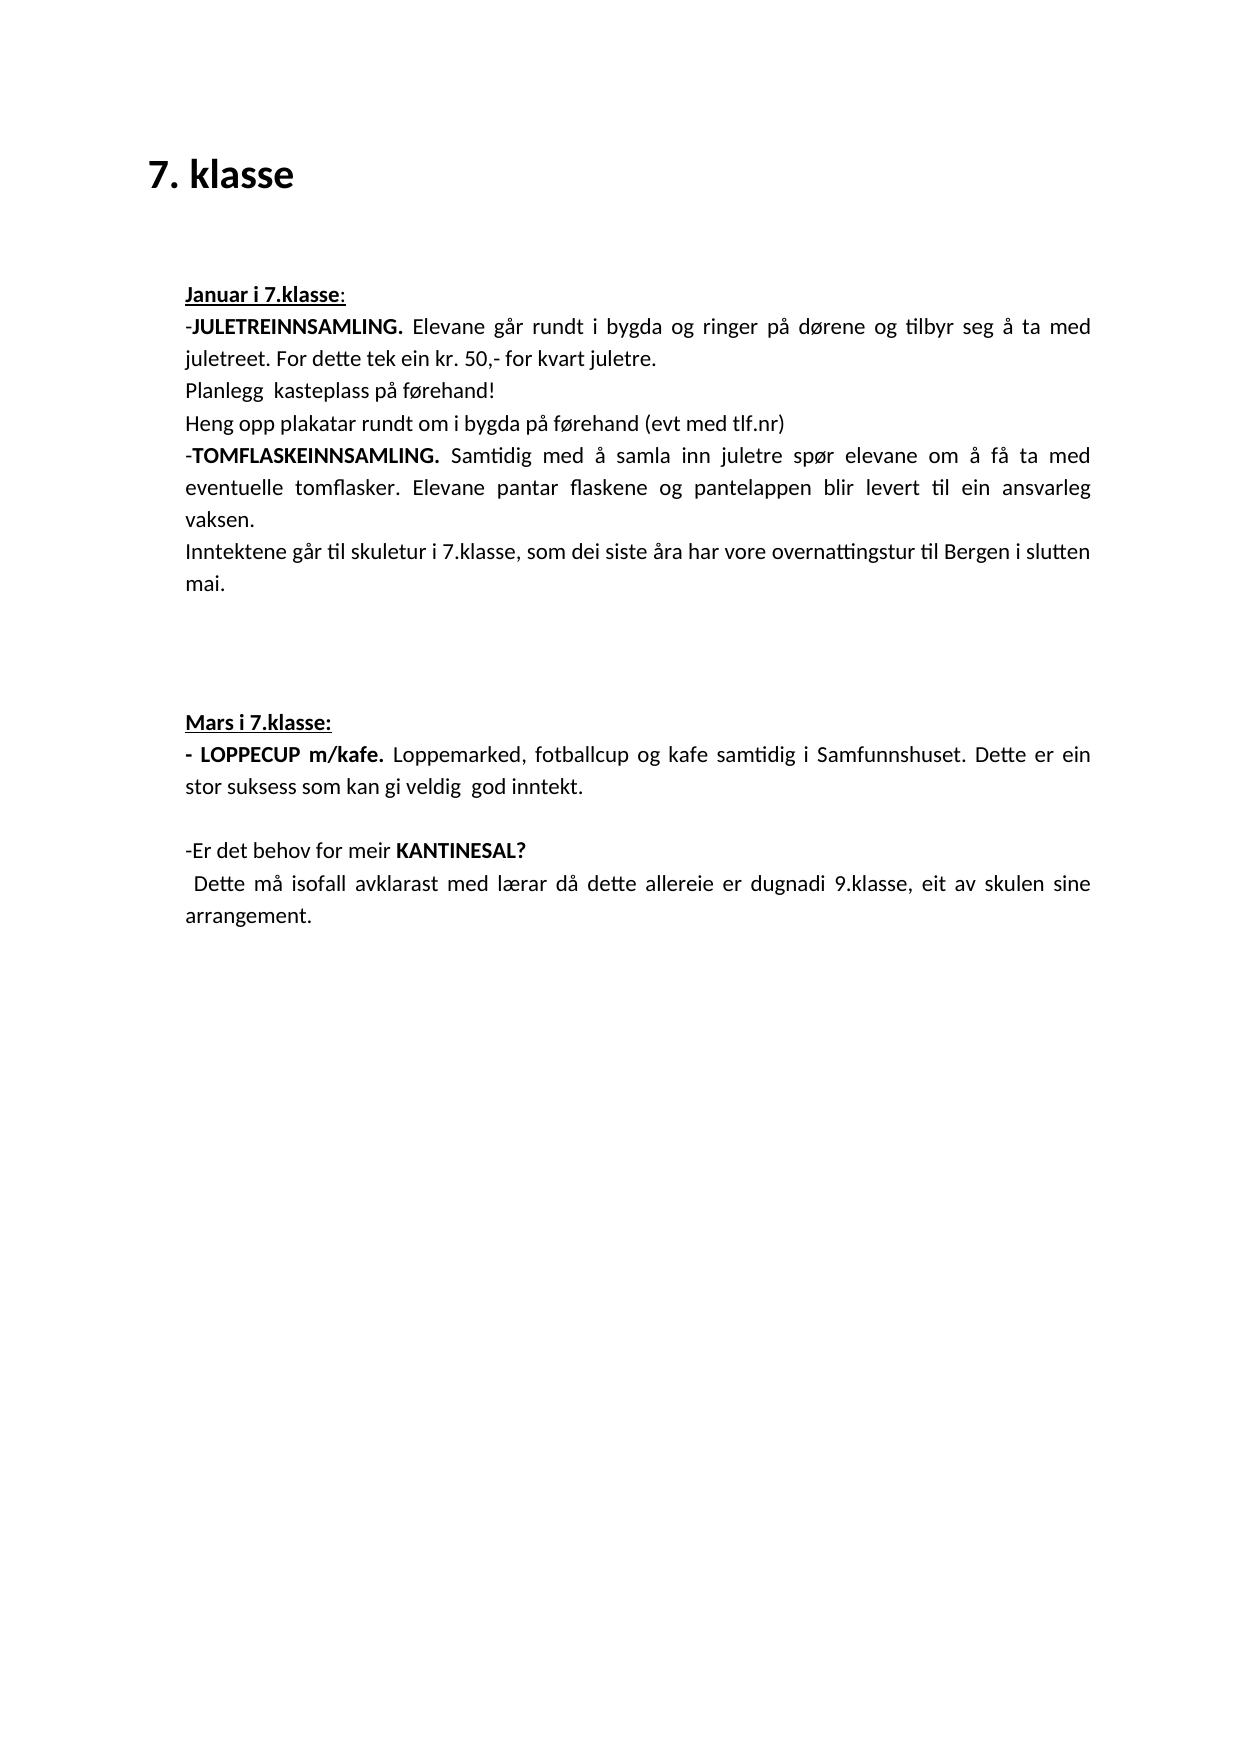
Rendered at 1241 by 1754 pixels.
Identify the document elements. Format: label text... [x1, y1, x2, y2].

list Januar i 7.klasse: [185, 280, 1093, 308]
list -JULETREINNSAMLING. Elevane går rundt i bygda og ringer på dørene og tilbyr seg å ta med juletreet. For dette tek ein kr. 50,- for kvart juletre. [185, 312, 1093, 372]
text 7. klasse [148, 148, 1093, 198]
list Dette må isofall avklarast med lærar då dette allereie er dugnadi 9.klasse, eit av skulen sine arrangement. [185, 869, 1093, 929]
list Heng opp plakatar rundt om i bygda på førehand (evt med tlf.nr) [185, 409, 1093, 437]
list Mars i 7.klasse: [185, 708, 1093, 736]
list -TOMFLASKEINNSAMLING. Samtidig med å samla inn juletre spør elevane om å få ta med eventuelle tomflasker. Elevane pantar flaskene og pantelappen blir levert til ein ansvarleg vaksen. [185, 441, 1093, 533]
list Inntektene går til skuletur i 7.klasse, som dei siste åra har vore overnattingstur til Bergen i slutten mai. [185, 537, 1093, 598]
list - LOPPECUP m/kafe. Loppemarked, fotballcup og kafe samtidig i Samfunnshuset. Dette er ein stor suksess som kan gi veldig god inntekt. [185, 740, 1093, 800]
list -Er det behov for meir KANTINESAL? [185, 837, 1093, 864]
list Planlegg kasteplass på førehand! [185, 376, 1093, 404]
